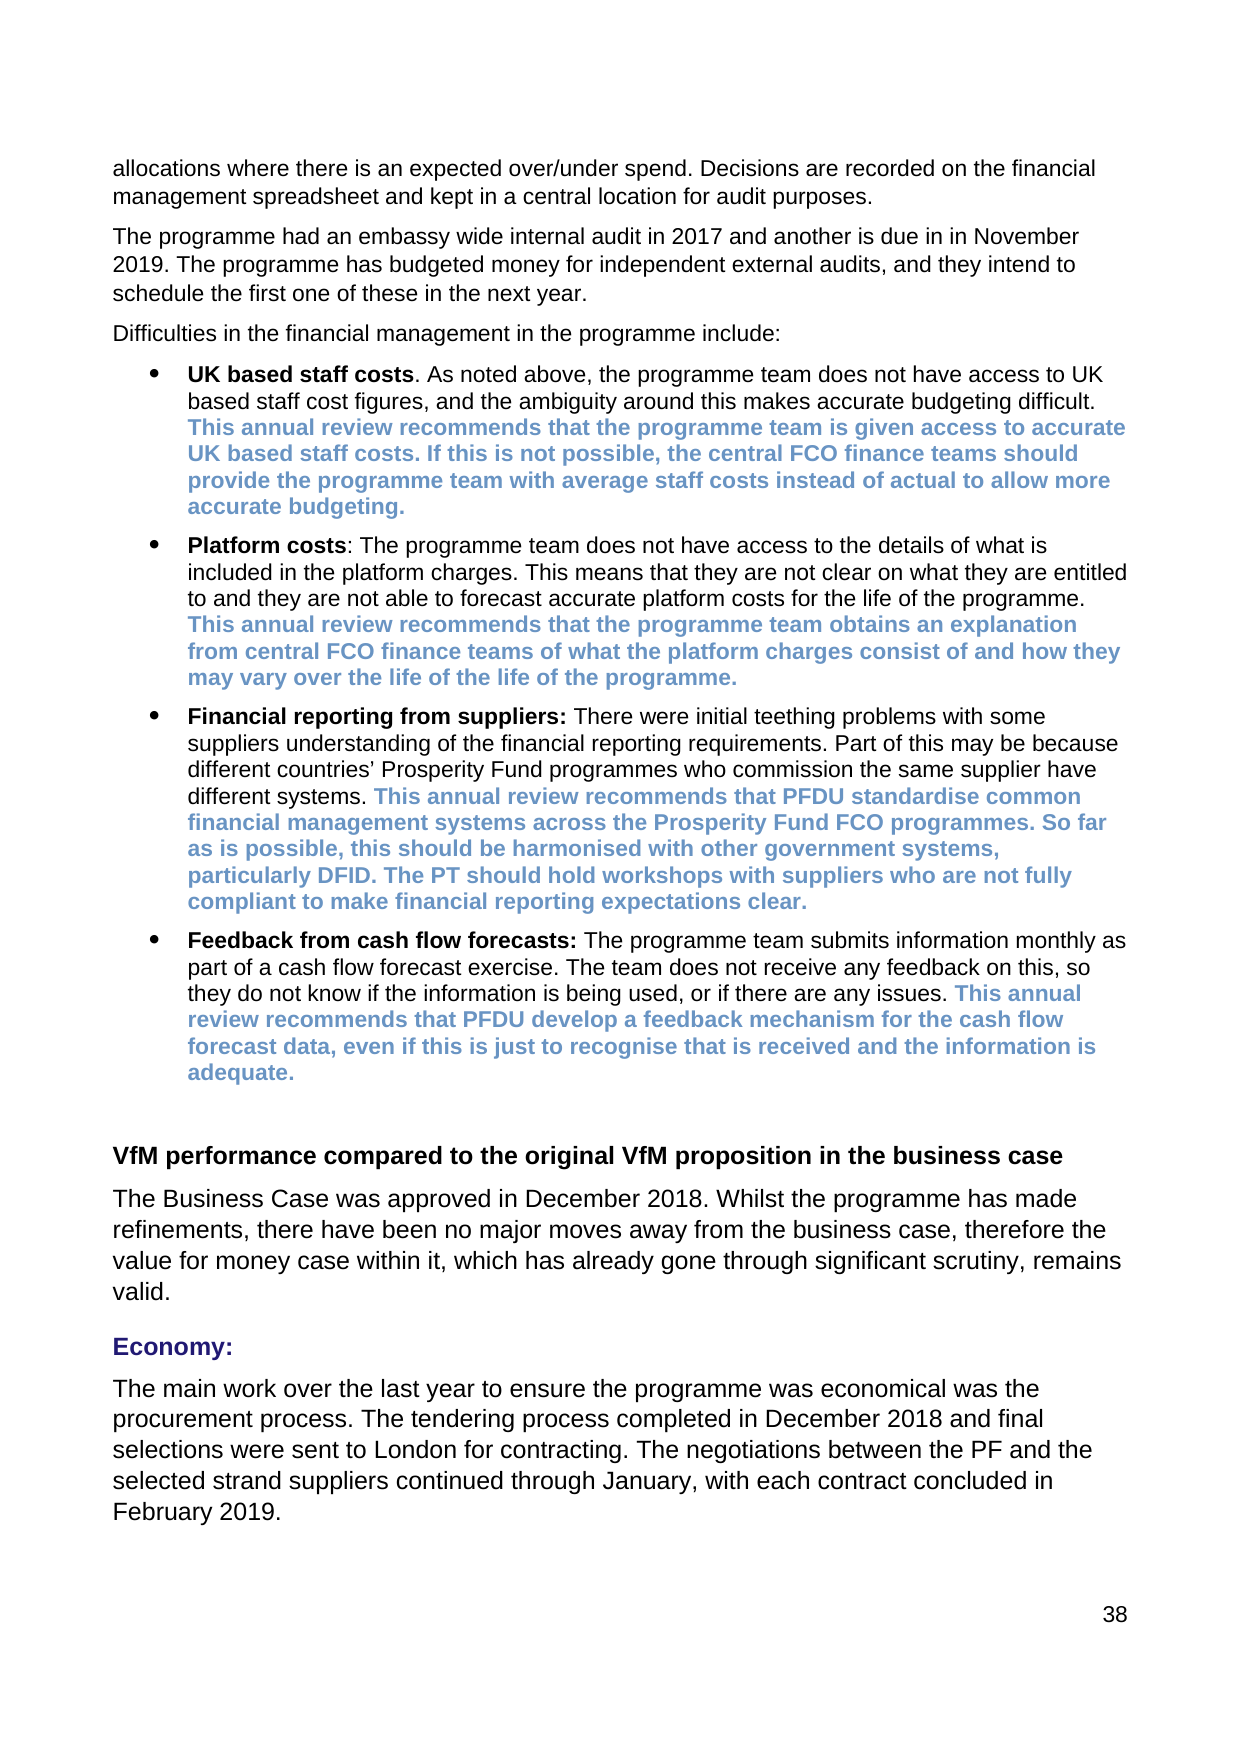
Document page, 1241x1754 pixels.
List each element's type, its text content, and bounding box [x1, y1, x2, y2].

text Difficulties in the financial management in the programme include: [112, 320, 1128, 346]
text The main work over the last year to ensure the programme was economical was the procurement process. The tendering process completed in December 2018 and final selections were sent to London for contracting. The negotiations between the PF and the selected strand suppliers continued through January, with each contract concluded in February 2019. [112, 1374, 1128, 1525]
text The programme had an embassy wide internal audit in 2017 and another is due in in November 2019. The programme has budgeted money for independent external audits, and they intend to schedule the first one of these in the next year. [112, 223, 1128, 306]
text allocations where there is an expected over/under spend. Decisions are recorded on the financial management spreadsheet and kept in a central location for audit purposes. [112, 154, 1128, 209]
list Feedback from cash flow forecasts: The programme team submits information monthly as part of a cash flow forecast exercise. The team does not receive any feedback on this, so they do not know if the information is being used, or if there are any issues. This annual review recommends that PFDU develop a feedback mechanism for the cash flow forecast data, even if this is just to recognise that is received and the information is adequate. [150, 927, 1128, 1086]
text The Business Case was approved in December 2018. Whilst the programme has made refinements, there have been no major moves away from the business case, therefore the value for money case within it, which has already gone through significant scrutiny, remains valid. [112, 1184, 1128, 1305]
subtitle Economy: [112, 1332, 1128, 1361]
text VfM performance compared to the original VfM proposition in the business case [112, 1141, 1128, 1170]
list UK based staff costs. As noted above, the programme team does not have access to UK based staff cost figures, and the ambiguity around this makes accurate budgeting difficult. This annual review recommends that the programme team is given access to accurate UK based staff costs. If this is not possible, the central FCO finance teams should provide the programme team with average staff costs instead of actual to allow more accurate budgeting. [150, 361, 1128, 519]
list Financial reporting from suppliers: There were initial teething problems with some suppliers understanding of the financial reporting requirements. Part of this may be because different countries’ Prosperity Fund programmes who commission the same supplier have different systems. This annual review recommends that PFDU standardise common financial management systems across the Prosperity Fund FCO programmes. So far as is possible, this should be harmonised with other government systems, particularly DFID. The PT should hold workshops with suppliers who are not fully compliant to make financial reporting expectations clear. [150, 703, 1128, 914]
list Platform costs: The programme team does not have access to the details of what is included in the platform charges. This means that they are not clear on what they are entitled to and they are not able to forecast accurate platform costs for the life of the programme. This annual review recommends that the programme team obtains an explanation from central FCO finance teams of what the platform charges consist of and how they may vary over the life of the life of the programme. [150, 532, 1128, 691]
